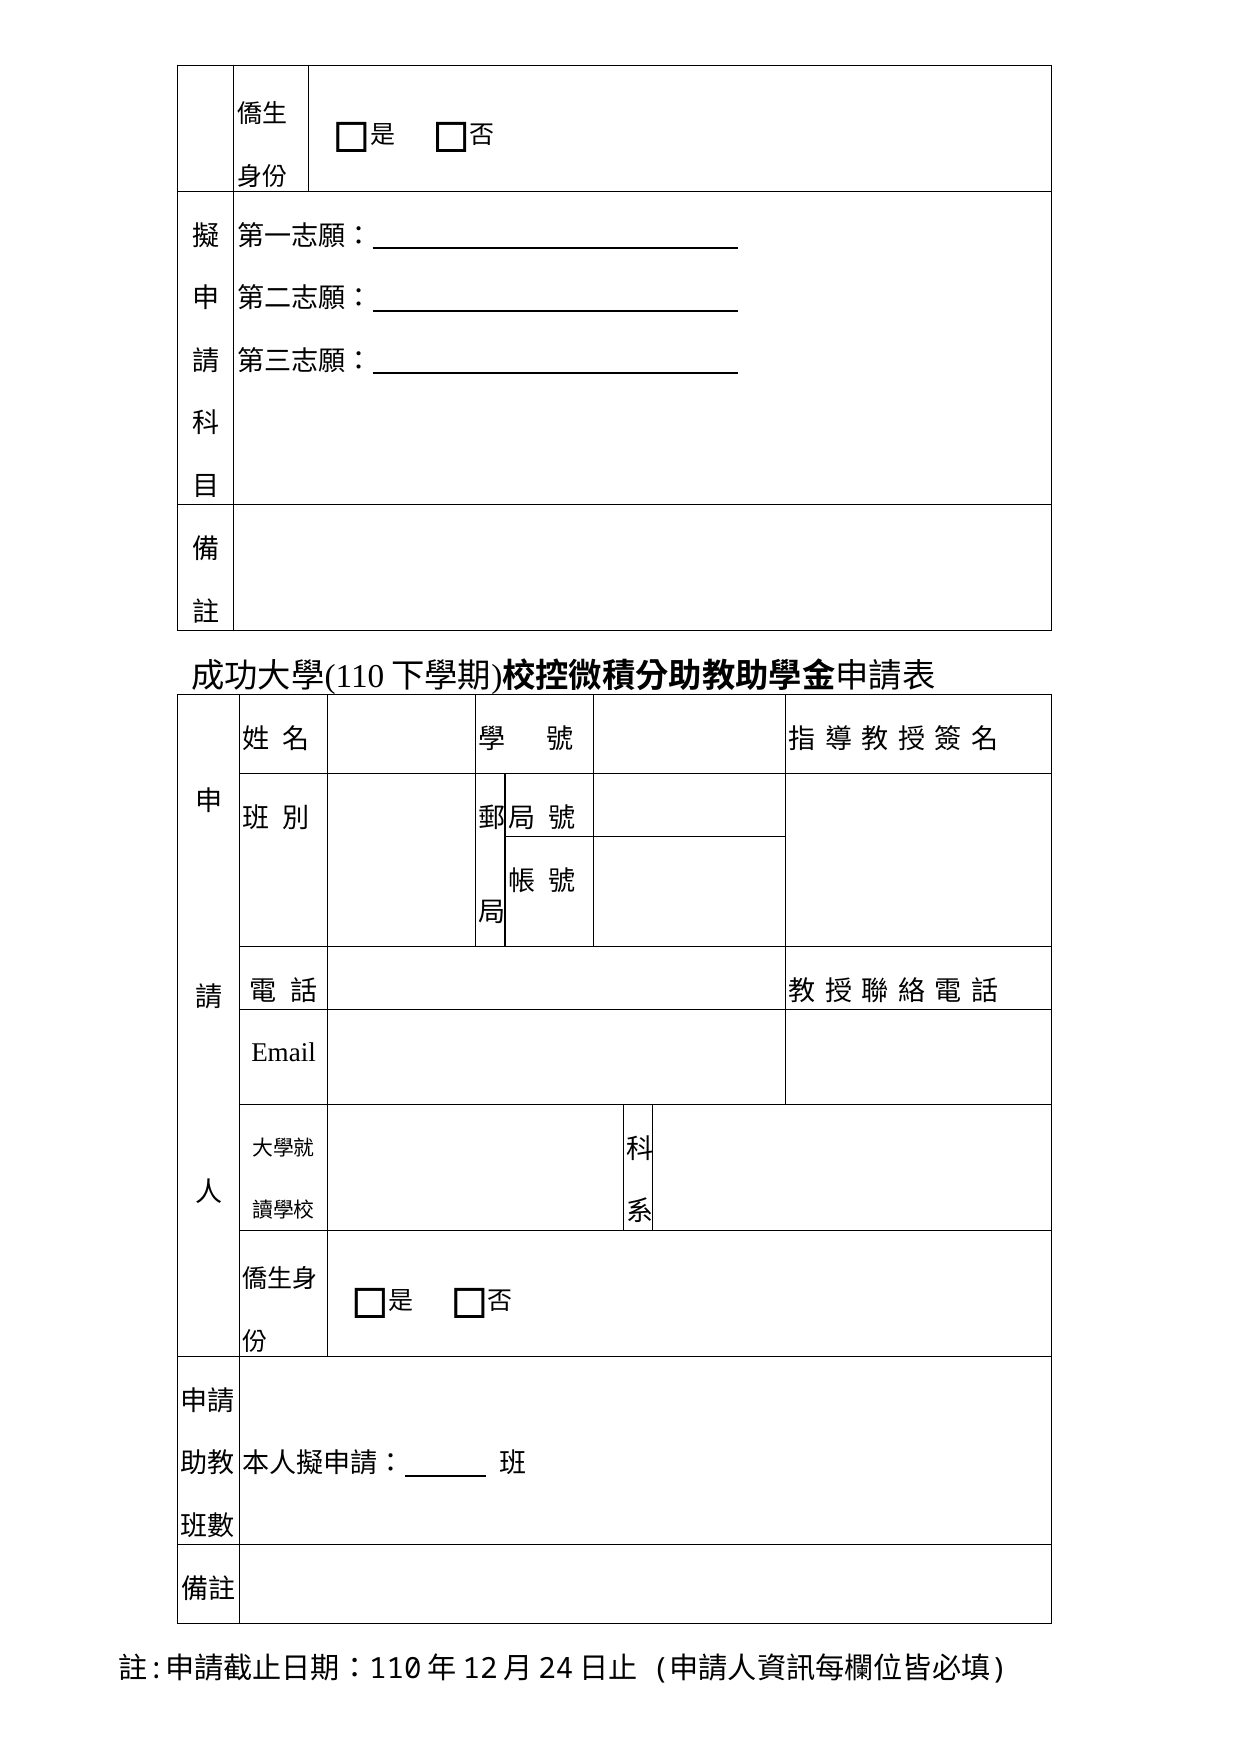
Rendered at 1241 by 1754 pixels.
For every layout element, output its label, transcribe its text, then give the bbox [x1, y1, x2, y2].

table_cell [653, 1105, 1051, 1230]
table_cell 備註 [178, 1545, 239, 1623]
table_cell 是 否 [309, 66, 1051, 191]
table_cell [786, 1010, 1051, 1104]
table_cell 電 話 [240, 947, 327, 1009]
table_cell 本人擬申請： 班 [240, 1357, 1051, 1544]
table_header [594, 695, 785, 773]
table_cell 僑生身份 [234, 66, 308, 191]
table_cell 局 號 [506, 774, 593, 836]
table_cell 備 註 [178, 505, 233, 630]
text 註:申請截止日期：110年12月24日止 (申請人資訊每欄位皆必填) [118, 1624, 1104, 1687]
table_header 指導教授簽名 [786, 695, 1051, 773]
table_cell 僑生身份 [240, 1231, 327, 1356]
table_cell 第一志願： 第二志願： 第三志願： [234, 192, 1051, 504]
table_cell [786, 774, 1051, 946]
table_cell [328, 1010, 785, 1104]
table_cell 郵局 [476, 774, 504, 946]
table_cell [234, 505, 1051, 630]
table_cell 帳 號 [506, 837, 593, 946]
table_header 申 請 人 [178, 695, 239, 1356]
table_header 學 號 [476, 695, 593, 773]
table_cell 大學就讀學校 [240, 1105, 327, 1230]
table_cell 科系 [624, 1105, 652, 1230]
table_cell 是 否 [328, 1231, 1051, 1356]
table_cell 擬申請科目 [178, 192, 233, 504]
table_cell [594, 837, 785, 946]
table_cell 教授聯絡電話 [786, 947, 1051, 1009]
table_header 姓 名 [240, 695, 327, 773]
table_cell [328, 774, 475, 946]
table_cell [328, 947, 785, 1009]
table_cell [594, 774, 785, 836]
table_header [328, 695, 475, 773]
table_cell 班 別 [240, 774, 327, 946]
table_cell 申請 助教 班數 [178, 1357, 239, 1544]
text 成功大學(110下學期)校控微積分助教助學金申請表 [118, 631, 1104, 694]
table_cell [328, 1105, 623, 1230]
table_cell [240, 1545, 1051, 1623]
table_header [178, 66, 233, 191]
table_cell Email [240, 1010, 327, 1104]
